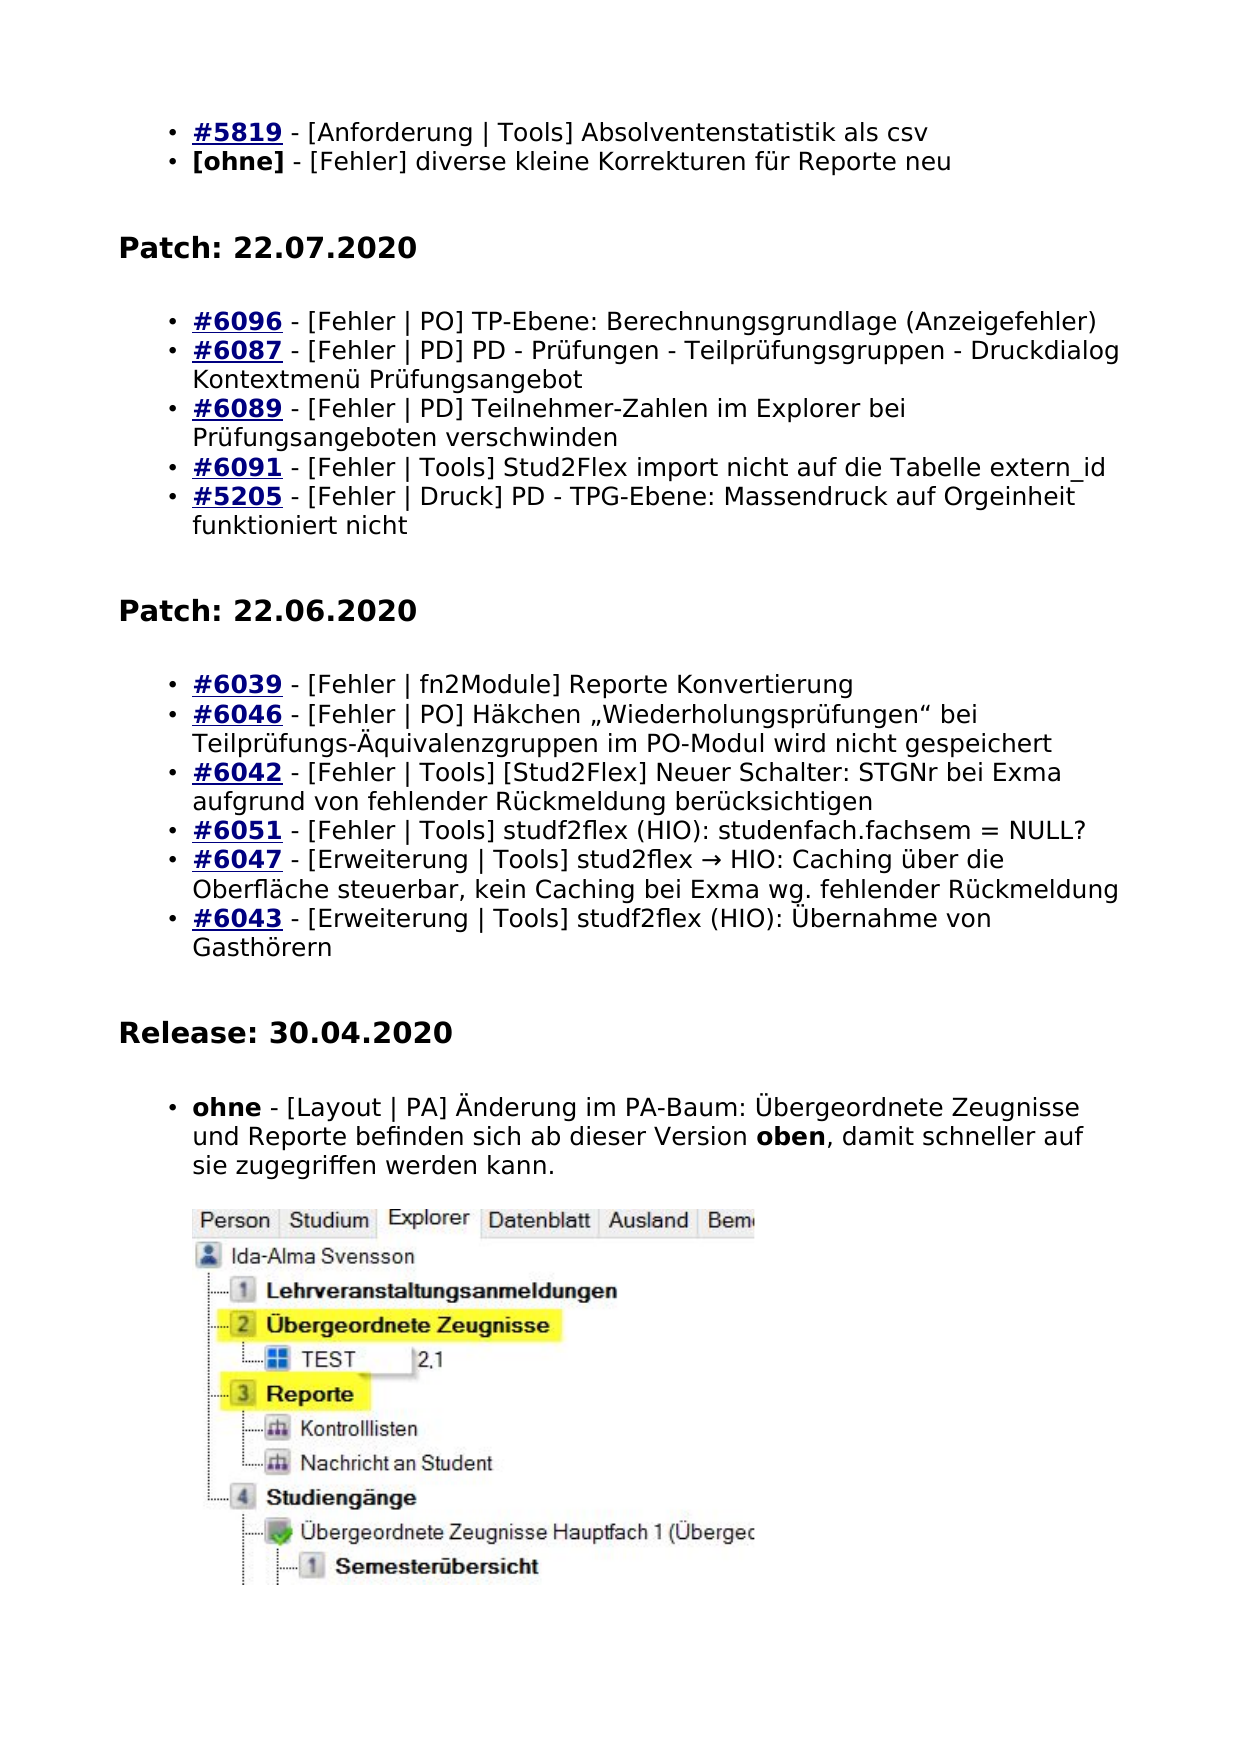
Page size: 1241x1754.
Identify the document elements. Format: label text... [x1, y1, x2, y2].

subtitle Patch: 22.06.2020 [118, 595, 1122, 629]
list #6047 - [Erweiterung | Tools] stud2flex → HIO: Caching über die Oberfläche steuerbar, kein Caching bei Exma wg. fehlender Rückmeldung [177, 846, 1122, 904]
list #5819 - [Anforderung | Tools] Absolventenstatistik als csv [177, 118, 1122, 147]
list #6091 - [Fehler | Tools] Stud2Flex import nicht auf die Tabelle extern_id [177, 453, 1122, 482]
list #6046 - [Fehler | PO] Häkchen „Wiederholungsprüfungen“ bei Teilprüfungs-Äquivalenzgruppen im PO-Modul wird nicht gespeichert [177, 700, 1122, 758]
list #6039 - [Fehler | fn2Module] Reporte Konvertierung [177, 671, 1122, 700]
list #5205 - [Fehler | Druck] PD - TPG-Ebene: Massendruck auf Orgeinheit funktioniert nicht [177, 482, 1122, 540]
list #6089 - [Fehler | PD] Teilnehmer-Zahlen im Explorer bei Prüfungsangeboten verschwinden [177, 394, 1122, 453]
subtitle Release: 30.04.2020 [118, 1017, 1122, 1051]
list #6096 - [Fehler | PO] TP-Ebene: Berechnungsgrundlage (Anzeigefehler) [177, 307, 1122, 336]
list #6043 - [Erweiterung | Tools] studf2flex (HIO): Übernahme von Gasthörern [177, 904, 1122, 962]
picture [192, 1209, 755, 1585]
list ohne - [Layout | PA] Änderung im PA-Baum: Übergeordnete Zeugnisse und Reporte befinden sich ab dieser Version oben, damit schneller auf sie zugegriffen werden kann. [177, 1093, 1122, 1584]
list #6051 - [Fehler | Tools] studf2flex (HIO): studenfach.fachsem = NULL? [177, 816, 1122, 846]
subtitle Patch: 22.07.2020 [118, 231, 1122, 265]
list [ohne] - [Fehler] diverse kleine Korrekturen für Reporte neu [177, 147, 1122, 176]
list #6042 - [Fehler | Tools] [Stud2Flex] Neuer Schalter: STGNr bei Exma aufgrund von fehlender Rückmeldung berücksichtigen [177, 758, 1122, 816]
list #6087 - [Fehler | PD] PD - Prüfungen - Teilprüfungsgruppen - Druckdialog Kontextmenü Prüfungsangebot [177, 336, 1122, 394]
